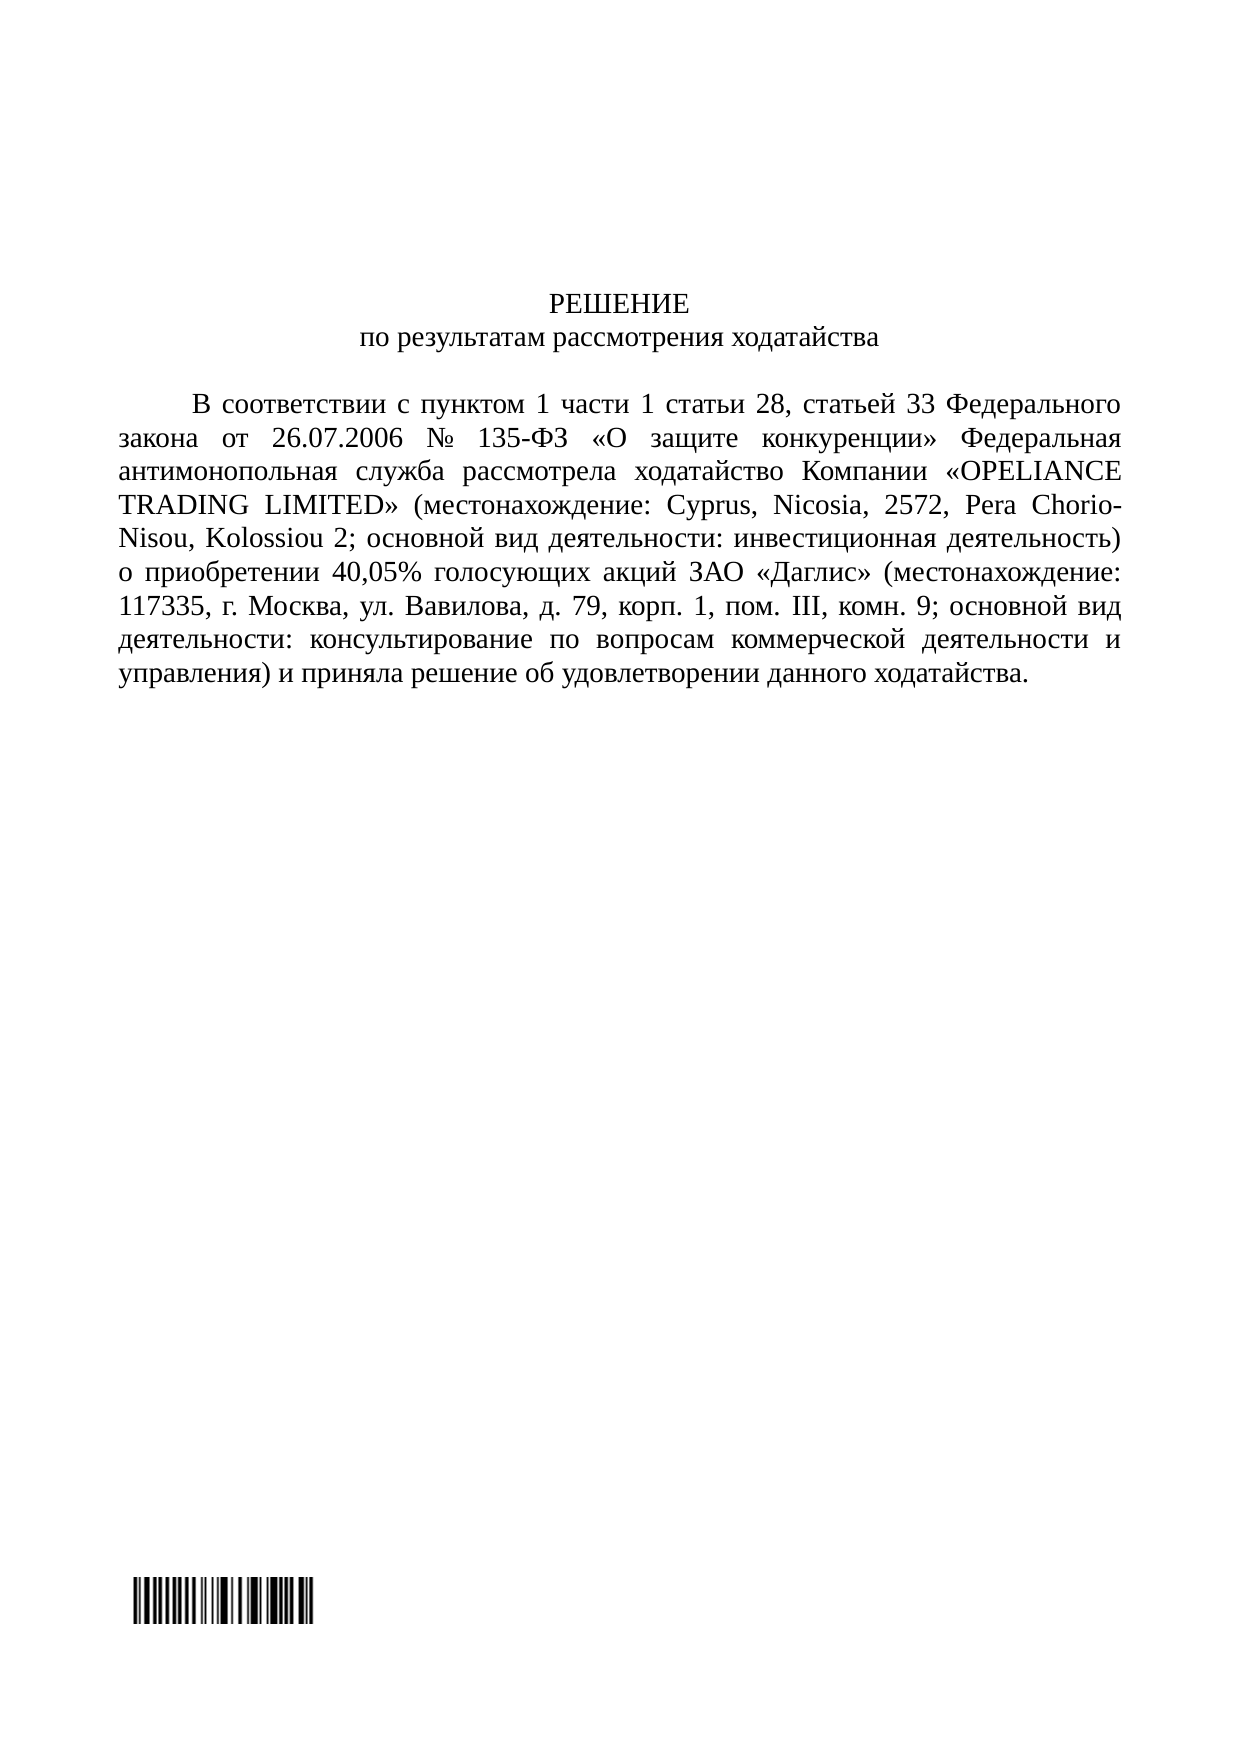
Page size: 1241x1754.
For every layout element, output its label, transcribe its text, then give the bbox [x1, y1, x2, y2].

text В соответствии с пунктом 1 части 1 статьи 28, статьей 33 Федерального закона от 26.07.2006 № 135-ФЗ «О защите конкуренции» Федеральная антимонопольная служба рассмотрела ходатайство Компании «OPELIANCE TRADING LIMITED» (местонахождение: Cyprus, Nicosia, 2572, Pera Chorio-Nisou, Kolossiou 2; основной вид деятельности: инвестиционная деятельность) о приобретении 40,05% голосующих акций ЗАО «Даглис» (местонахождение: 117335, г. Москва, ул. Вавилова, д. 79, корп. 1, пом. III, комн. 9; основной вид деятельности: консультирование по вопросам коммерческой деятельности и управления) и приняла решение об удовлетворении данного ходатайства. [118, 386, 1122, 688]
picture [118, 1577, 331, 1624]
text по результатам рассмотрения ходатайства [117, 319, 1122, 353]
text РЕШЕНИЕ [117, 286, 1122, 319]
